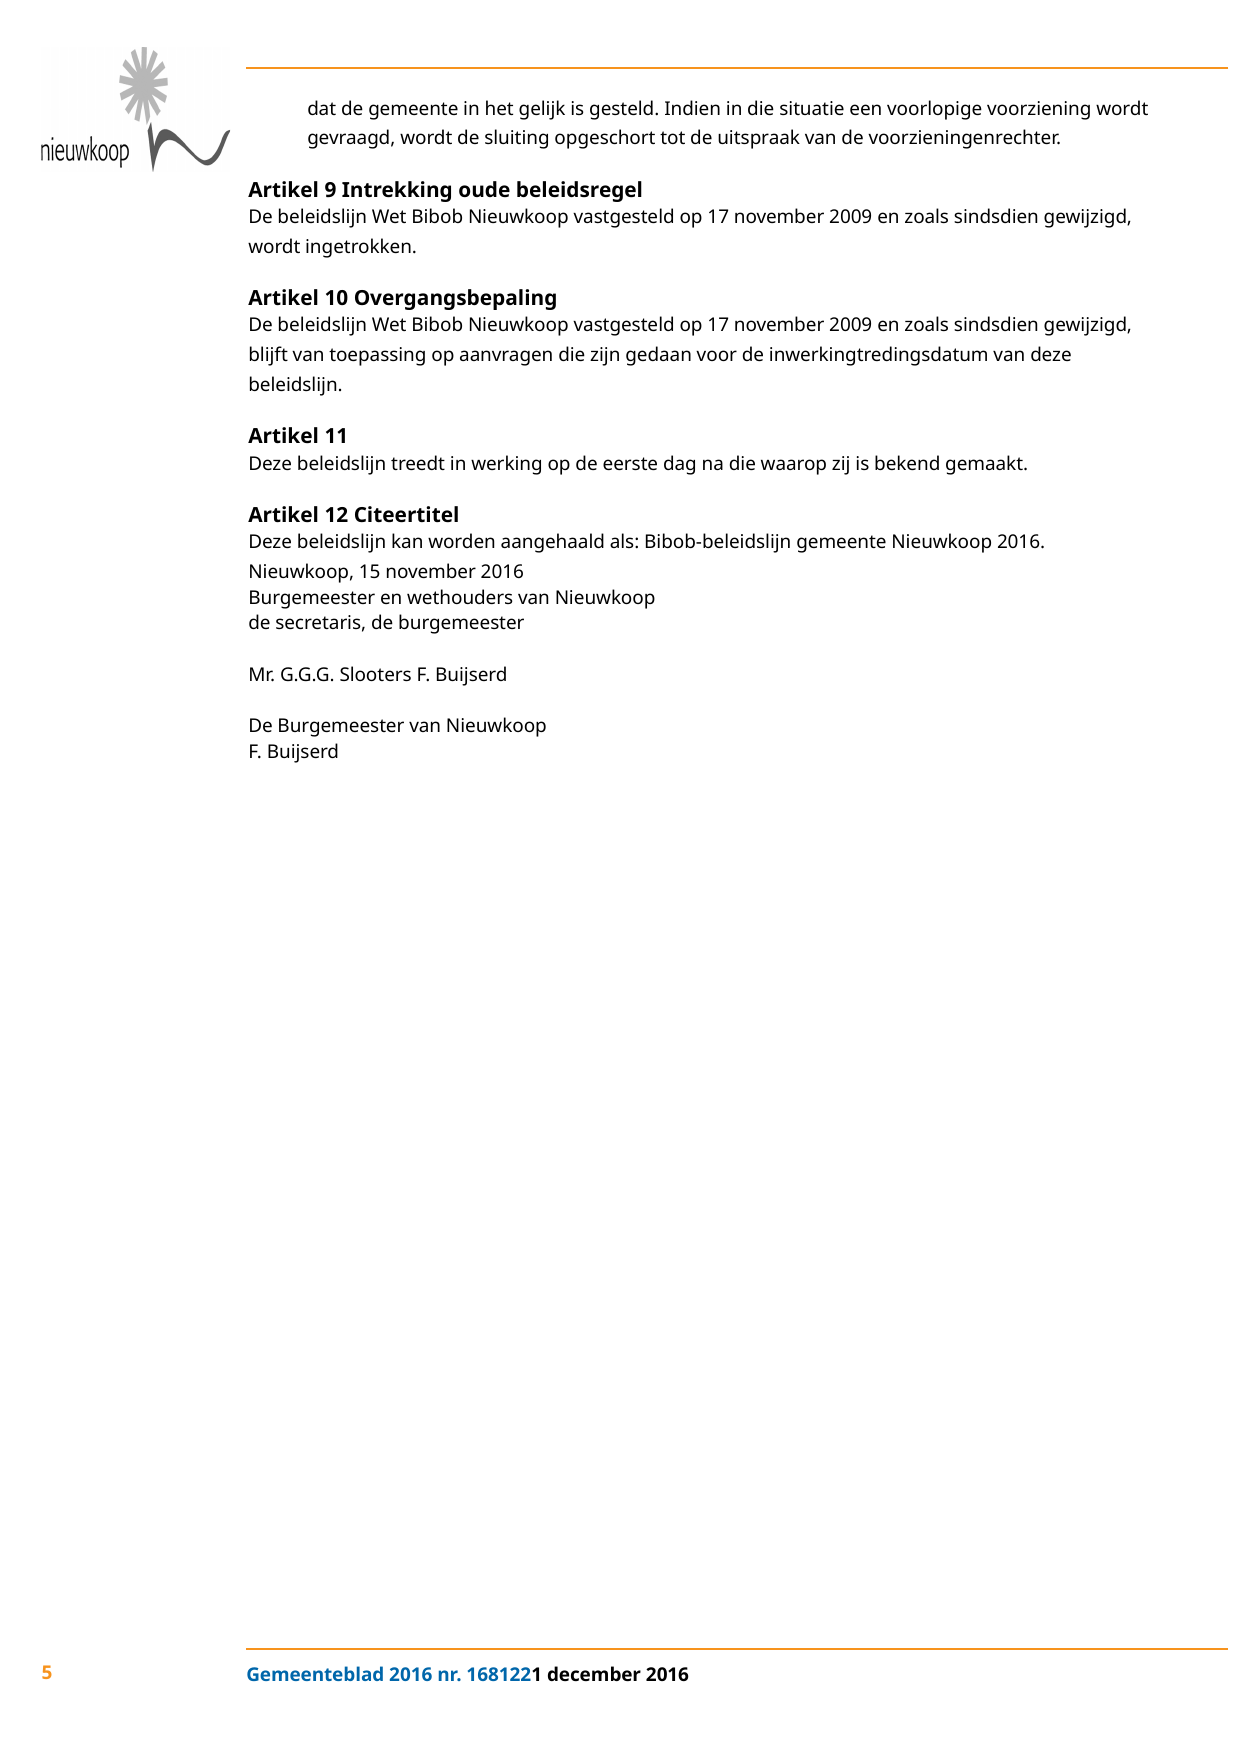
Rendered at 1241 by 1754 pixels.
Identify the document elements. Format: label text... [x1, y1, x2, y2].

text F. Buijserd [248, 738, 1152, 764]
text Mr. G.G.G. Slooters F. Buijserd [248, 661, 1152, 687]
text Artikel 10 Overgangsbepaling [248, 283, 1152, 312]
text de secretaris, de burgemeester [248, 609, 1152, 635]
text De beleidslijn Wet Bibob Nieuwkoop vastgesteld op 17 november 2009 en zoals sindsdien gewijzigd, blijft van toepassing op aanvragen die zijn gedaan voor de inwerkingtredingsdatum van deze beleidslijn. [248, 312, 1152, 397]
text Burgemeester en wethouders van Nieuwkoop [248, 584, 1152, 609]
text Nieuwkoop, 15 november 2016 [248, 558, 1152, 584]
text De beleidslijn Wet Bibob Nieuwkoop vastgesteld op 17 november 2009 en zoals sindsdien gewijzigd, wordt ingetrokken. [248, 203, 1152, 258]
picture [41, 47, 231, 172]
list dat de gemeente in het gelijk is gesteld. Indien in die situatie een voorlopige voorziening wordt gevraagd, wordt de sluiting opgeschort tot de uitspraak van de voorzieningenrechter. [248, 95, 1152, 150]
text Artikel 12 Citeertitel [248, 500, 1152, 528]
text Artikel 11 [248, 421, 1152, 450]
text Deze beleidslijn kan worden aangehaald als: Bibob-beleidslijn gemeente Nieuwkoop 2016. [248, 528, 1152, 554]
text Artikel 9 Intrekking oude beleidsregel [248, 175, 1152, 203]
text Deze beleidslijn treedt in werking op de eerste dag na die waarop zij is bekend gemaakt. [248, 450, 1152, 475]
text De Burgemeester van Nieuwkoop [248, 712, 1152, 738]
